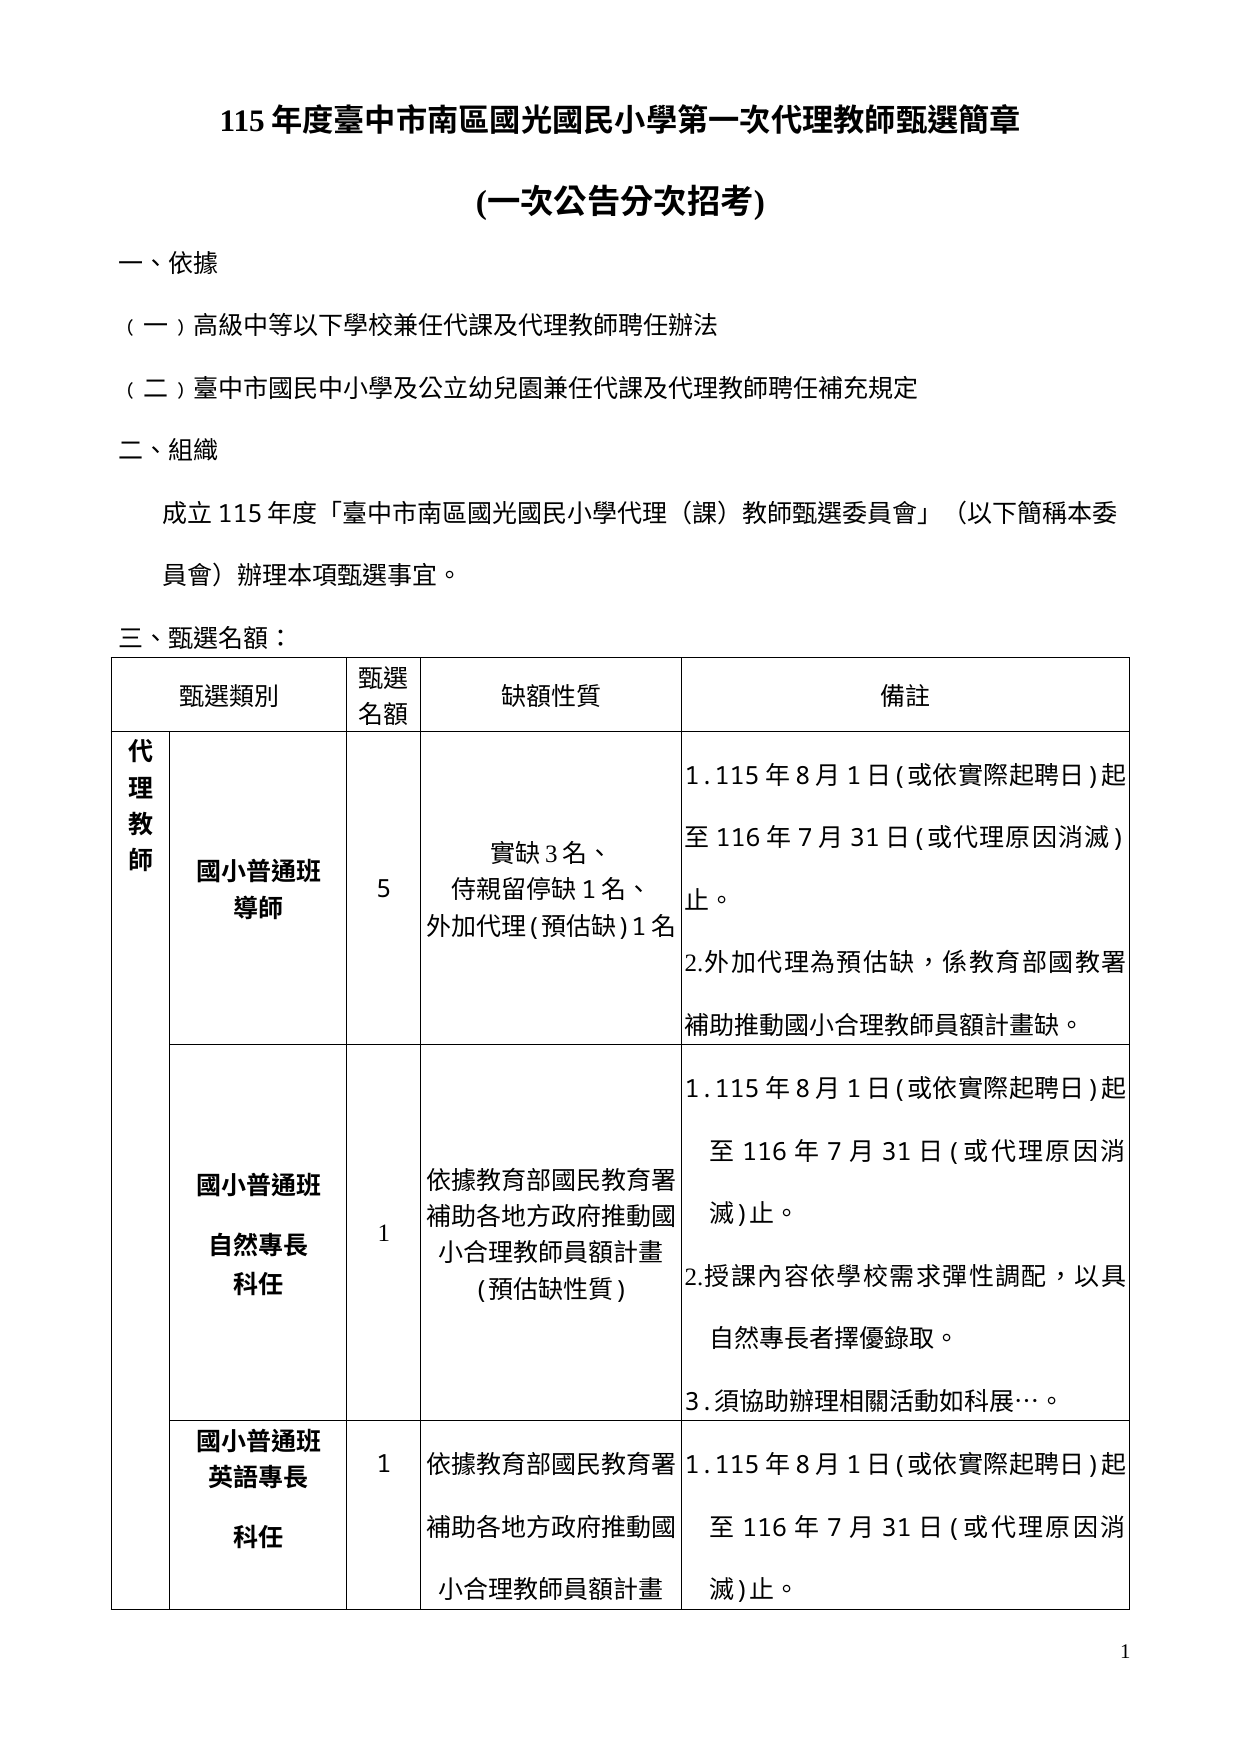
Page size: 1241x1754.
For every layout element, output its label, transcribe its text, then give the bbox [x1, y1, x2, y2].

table_cell 5 [347, 732, 420, 1044]
table_cell 依據教育部國民教育署補助各地方政府推動國小合理教師員額計畫 [421, 1421, 681, 1609]
table_cell 1 [347, 1045, 420, 1420]
text 115年度臺中市南區國光國民小學第一次代理教師甄選簡章 [118, 76, 1122, 138]
text ﹙二﹚臺中市國民中小學及公立幼兒園兼任代課及代理教師聘任補充規定 [118, 345, 1122, 407]
table_cell 國小普通班 英語專長 科任 [170, 1421, 346, 1609]
text 三、甄選名額： [118, 595, 1122, 657]
table_cell 依據教育部國民教育署補助各地方政府推動國小合理教師員額計畫(預估缺性質) [421, 1045, 681, 1420]
table_cell 1.115年8月1日(或依實際起聘日)起至116年7月31日(或代理原因消滅)止。 2.授課內容依學校需求彈性調配，以具自然專長者擇優錄取。 3.須協助辦理相關活動如科展…。 [682, 1045, 1129, 1420]
table_cell 實缺3名、 侍親留停缺1名、 外加代理(預估缺)1名 [421, 732, 681, 1044]
text 一、依據 [118, 220, 1122, 282]
table_cell 代 理 教 師 [112, 732, 169, 1609]
table_header 甄選類別 [112, 658, 346, 731]
table_cell 國小普通班 導師 [170, 732, 346, 1044]
table_header 備註 [682, 658, 1129, 731]
table_cell 1 [347, 1421, 420, 1609]
table_header 甄選名額 [347, 658, 420, 731]
text (一次公告分次招考) [118, 157, 1122, 220]
table_cell 1.115年8月1日(或依實際起聘日)起至116年7月31日(或代理原因消滅)止。 [682, 1421, 1129, 1609]
text 二、組織 [118, 407, 1122, 470]
table_cell 1.115年8月1日(或依實際起聘日)起至116年7月31日(或代理原因消滅)止。 2.外加代理為預估缺，係教育部國教署補助推動國小合理教師員額計畫缺。 [682, 732, 1129, 1044]
text 成立115年度「臺中市南區國光國民小學代理（課）教師甄選委員會」（以下簡稱本委員會）辦理本項甄選事宜。 [162, 470, 1122, 595]
text ﹙一﹚高級中等以下學校兼任代課及代理教師聘任辦法 [118, 282, 1122, 345]
table_cell 國小普通班 自然專長 科任 [170, 1045, 346, 1420]
table_header 缺額性質 [421, 658, 681, 731]
